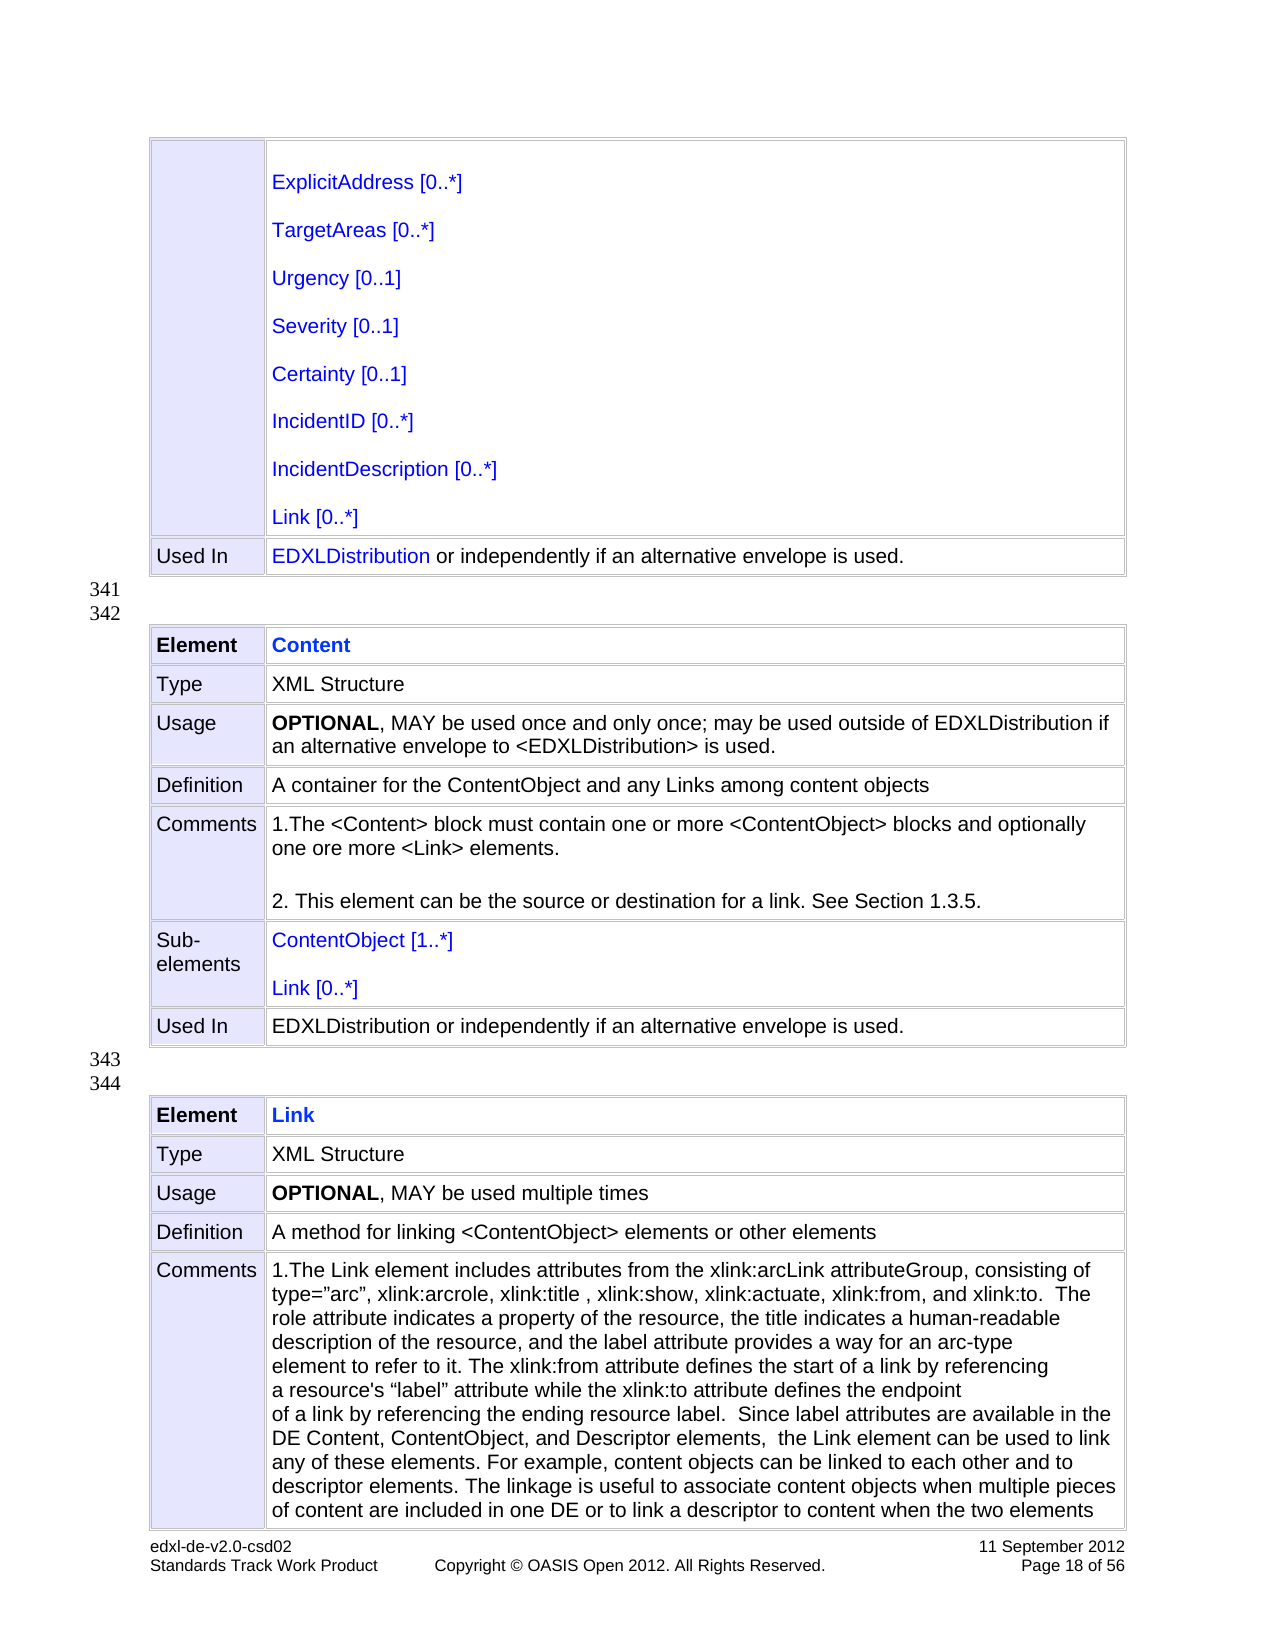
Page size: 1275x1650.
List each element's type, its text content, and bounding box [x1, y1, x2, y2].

table_cell Usage [152, 1176, 264, 1211]
table_header Element [152, 628, 264, 663]
table_cell 1.The Link element includes attributes from the xlink:arcLink attributeGroup, consisting of type=”arc”, xlink:arcrole, xlink:title , xlink:show, xlink:actuate, xlink:from, and xlink:to. The role attribute indicates a property of the resource, the title indicates a human-readable description of the resource, and the label attribute provides a way for an arc-type element to refer to it. The xlink:from attribute defines the start of a link by referencing a resource's “label” attribute while the xlink:to attribute defines the endpoint of a link by referencing the ending resource label. Since label attributes are available in the DE Content, ContentObject, and Descriptor elements, the Link element can be used to link any of these elements. For example, content objects can be linked to each other and to descriptor elements. The linkage is useful to associate content objects when multiple pieces of content are included in one DE or to link a descriptor to content when the two elements [267, 1253, 1124, 1528]
table_cell Used In [152, 1009, 264, 1044]
table_cell EDXLDistribution or independently if an alternative envelope is used. [267, 1009, 1124, 1044]
table_cell Type [152, 1137, 264, 1172]
table_header Link [267, 1098, 1124, 1133]
table_cell Comments [152, 807, 264, 919]
table_cell ContentObject [1..*] Link [0..*] [267, 922, 1124, 1006]
table_cell A method for linking <ContentObject> elements or other elements [267, 1214, 1124, 1250]
table_cell Type [152, 666, 264, 702]
table_header Content [267, 628, 1124, 663]
table_cell OPTIONAL, MAY be used once and only once; may be used outside of EDXLDistribution if an alternative envelope to <EDXLDistribution> is used. [267, 705, 1124, 764]
table_cell Definition [152, 768, 264, 803]
table_cell XML Structure [267, 1137, 1124, 1172]
table_cell Definition [152, 1214, 264, 1250]
table_cell Used In [152, 539, 264, 574]
table_cell Usage [152, 705, 264, 764]
table_cell ExplicitAddress [0..*] TargetAreas [0..*] Urgency [0..1] Severity [0..1] Certainty [0..1] IncidentID [0..*] IncidentDescription [0..*] Link [0..*] [267, 141, 1124, 535]
table_header Element [152, 1098, 264, 1133]
table_cell 1.The <Content> block must contain one or more <ContentObject> blocks and optionally one ore more <Link> elements. 2. This element can be the source or destination for a link. See Section 1.3.5. [267, 807, 1124, 919]
table_cell XML Structure [267, 666, 1124, 702]
table_cell Comments [152, 1253, 264, 1528]
table_cell [152, 141, 264, 535]
table_cell Sub-elements [152, 922, 264, 1006]
table_cell OPTIONAL, MAY be used multiple times [267, 1176, 1124, 1211]
table_cell EDXLDistribution or independently if an alternative envelope is used. [267, 539, 1124, 574]
table_cell A container for the ContentObject and any Links among content objects [267, 768, 1124, 803]
